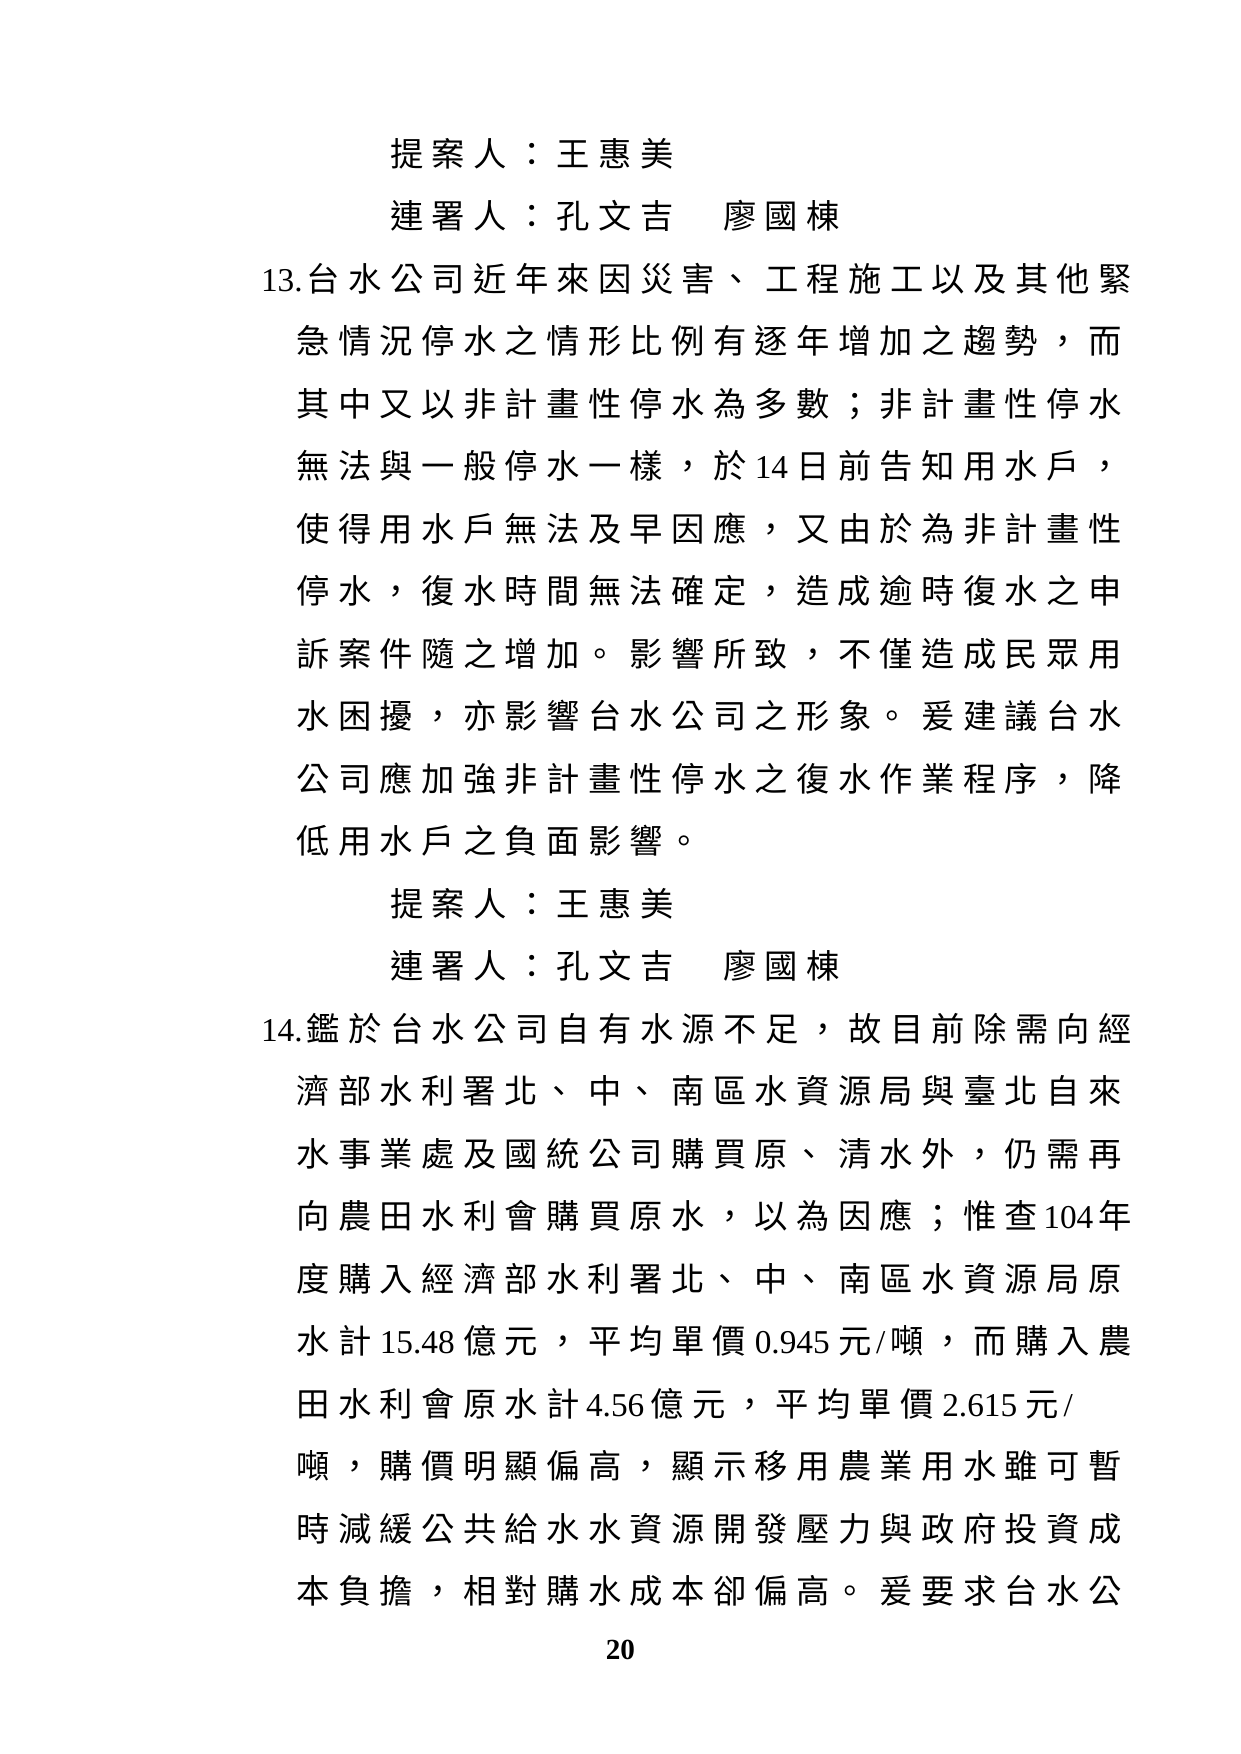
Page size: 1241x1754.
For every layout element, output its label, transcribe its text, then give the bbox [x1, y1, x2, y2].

list 鑑於台水公司自有水源不足，故目前除需向經濟部水利署北、中、南區水資源局與臺北自來水事業處及國統公司購買原、清水外，仍需再向農田水利會購買原水，以為因應；惟查104年度購入經濟部水利署北、中、南區水資源局原水計15.48億元，平均單價0.945元/噸，而購入農田水利會原水計4.56億元，平均單價2.615元/噸，購價明顯偏高，顯示移用農業用水雖可暫時減緩公共給水水資源開發壓力與政府投資成本負擔，相對購水成本卻偏高。爰要求台水公 [252, 985, 1136, 1610]
text 提案人：王惠美 [381, 860, 1136, 923]
text 提案人：王惠美 [381, 110, 1136, 173]
text 連署人：孔文吉 廖國棟 [381, 923, 1136, 985]
text 連署人：孔文吉 廖國棟 [381, 173, 1136, 235]
list 台水公司近年來因災害、工程施工以及其他緊急情況停水之情形比例有逐年增加之趨勢，而其中又以非計畫性停水為多數；非計畫性停水無法與一般停水一樣，於14日前告知用水戶，使得用水戶無法及早因應，又由於為非計畫性停水，復水時間無法確定，造成逾時復水之申訴案件隨之增加。影響所致，不僅造成民眾用水困擾，亦影響台水公司之形象。爰建議台水公司應加強非計畫性停水之復水作業程序，降低用水戶之負面影響。 [252, 235, 1136, 860]
